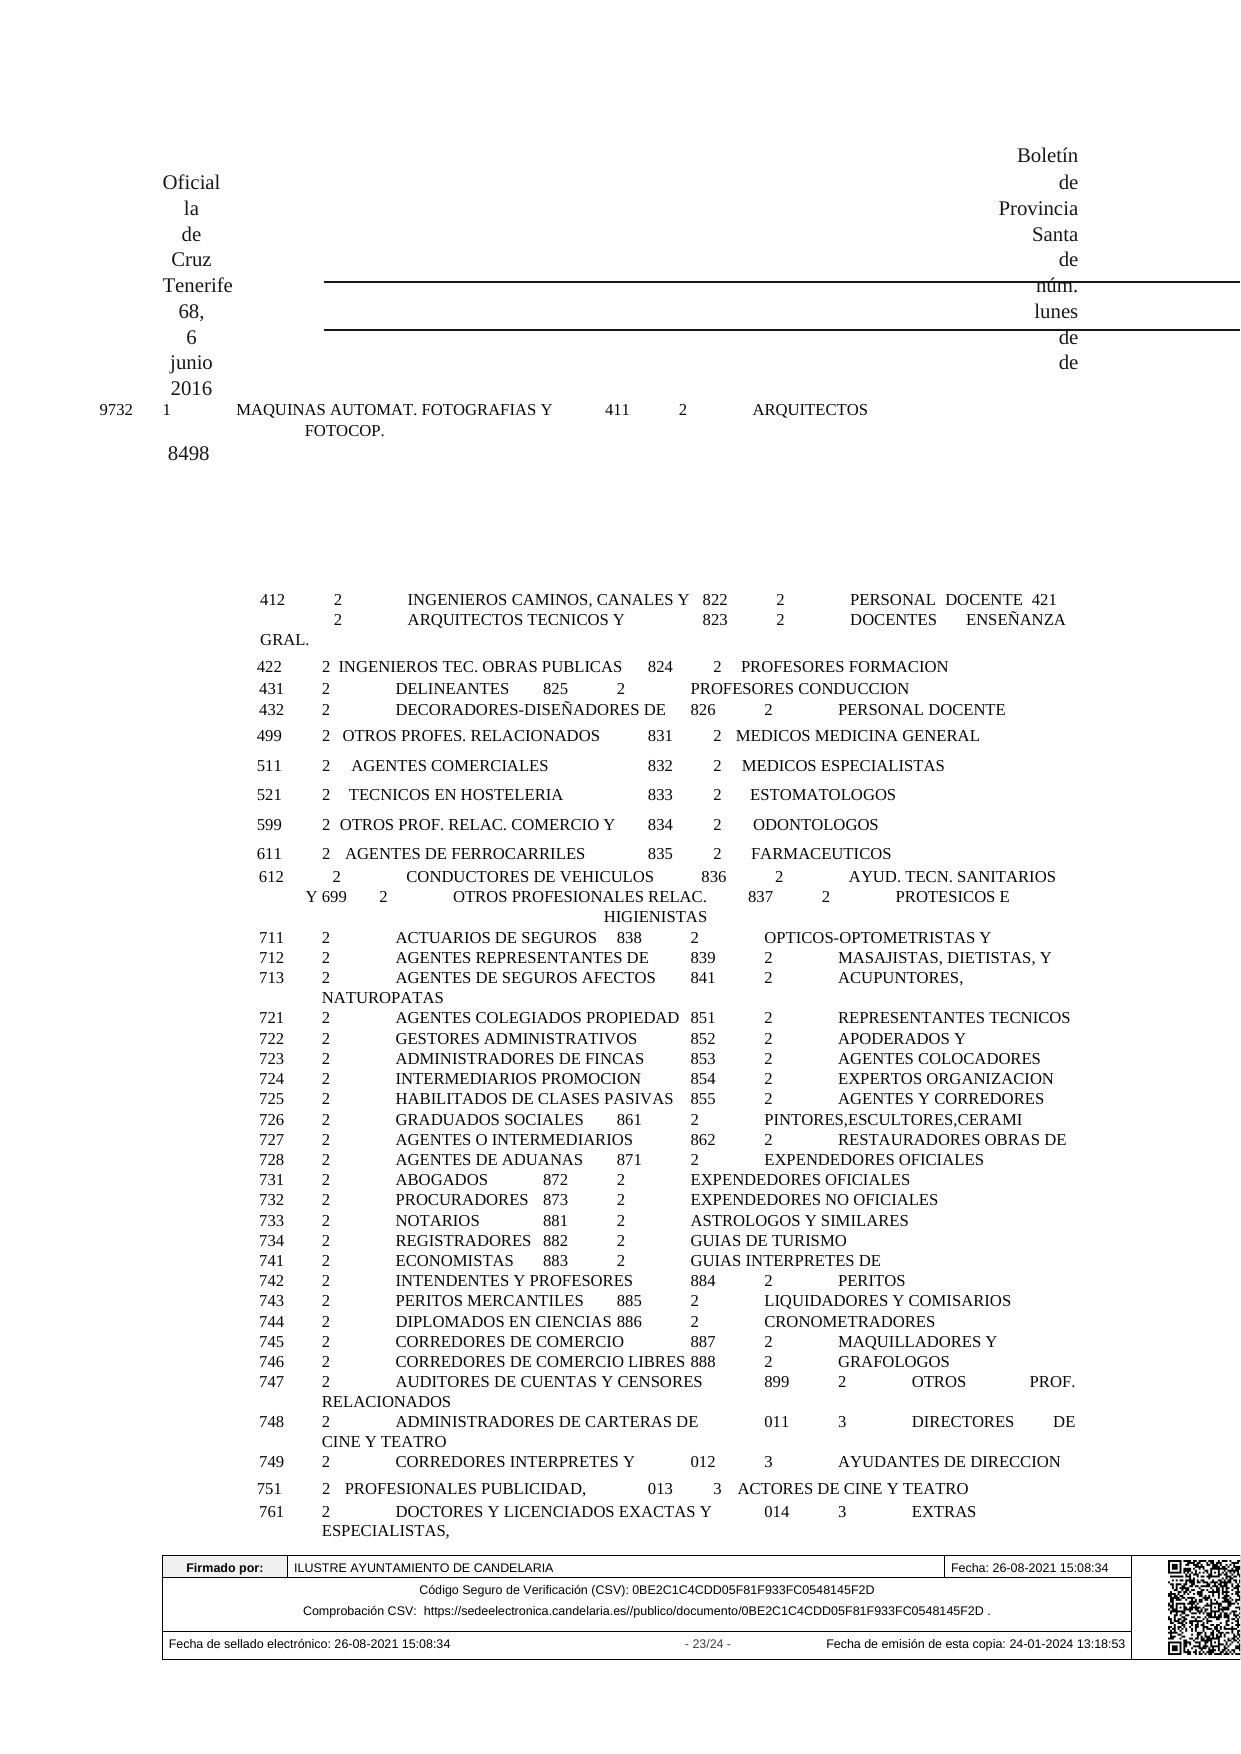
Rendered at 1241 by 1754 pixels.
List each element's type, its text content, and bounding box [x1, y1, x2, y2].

text 412 2 INGENIEROS CAMINOS, CANALES Y 822 2 PERSONAL DOCENTE 421 2 ARQUITECTOS TECNICOS Y 823 2 DOCENTES ENSEÑANZA GRAL. [260, 590, 1066, 649]
list 2 CORREDORES DE COMERCIO LIBRES 888 2 GRAFOLOGOS [259, 1352, 1075, 1371]
list 2 ACTUARIOS DE SEGUROS 838 2 OPTICOS-OPTOMETRISTAS Y [259, 928, 1075, 947]
text FOTOCOP. [304, 420, 1075, 439]
list 2 GESTORES ADMINISTRATIVOS 852 2 APODERADOS Y [259, 1028, 1075, 1048]
list 2 AGENTES O INTERMEDIARIOS 862 2 RESTAURADORES OBRAS DE [259, 1129, 1075, 1149]
list 2 INTENDENTES Y PROFESORES 884 2 PERITOS [259, 1271, 1075, 1290]
list 2 AUDITORES DE CUENTAS Y CENSORES 899 2 OTROS PROF. RELACIONADOS [259, 1372, 1075, 1411]
list 2 DELINEANTES 825 2 PROFESORES CONDUCCION [259, 679, 1075, 698]
list 2 REGISTRADORES 882 2 GUIAS DE TURISMO [259, 1231, 1075, 1250]
text 422 2 INGENIEROS TEC. OBRAS PUBLICAS 824 2 PROFESORES FORMACION [162, 650, 1078, 678]
list 2 ADMINISTRADORES DE FINCAS 853 2 AGENTES COLOCADORES [259, 1049, 1075, 1068]
text 499 2 OTROS PROFES. RELACIONADOS 831 2 MEDICOS MEDICINA GENERAL [162, 719, 1078, 747]
list 2 GRADUADOS SOCIALES 861 2 PINTORES,ESCULTORES,CERAMI [259, 1109, 1075, 1128]
list 2 PROCURADORES 873 2 EXPENDEDORES NO OFICIALES [259, 1190, 1075, 1209]
list 2 DECORADORES-DISEÑADORES DE 826 2 PERSONAL DOCENTE [259, 699, 1075, 718]
text 521 2 TECNICOS EN HOSTELERIA 833 2 ESTOMATOLOGOS [162, 778, 1078, 806]
list 2 AGENTES DE SEGUROS AFECTOS 841 2 ACUPUNTORES, NATUROPATAS [259, 968, 1075, 1007]
list 2 DIPLOMADOS EN CIENCIAS 886 2 CRONOMETRADORES [259, 1311, 1075, 1331]
list 2 DOCTORES Y LICENCIADOS EXACTAS Y 014 3 EXTRAS ESPECIALISTAS, [259, 1501, 1075, 1540]
list 2 CORREDORES DE COMERCIO 887 2 MAQUILLADORES Y [259, 1332, 1075, 1351]
list 2 CORREDORES INTERPRETES Y 012 3 AYUDANTES DE DIRECCION [259, 1452, 1075, 1471]
list 2 ECONOMISTAS 883 2 GUIAS INTERPRETES DE [259, 1251, 1075, 1270]
list 2 ADMINISTRADORES DE CARTERAS DE 011 3 DIRECTORES DE CINE Y TEATRO [259, 1412, 1075, 1451]
list 2 AGENTES REPRESENTANTES DE 839 2 MASAJISTAS, DIETISTAS, Y [259, 948, 1075, 967]
list 2 INTERMEDIARIOS PROMOCION 854 2 EXPERTOS ORGANIZACION [259, 1069, 1075, 1088]
text 611 2 AGENTES DE FERROCARRILES 835 2 FARMACEUTICOS [162, 837, 1078, 865]
list 1 MAQUINAS AUTOMAT. FOTOGRAFIAS Y 411 2 ARQUITECTOS [99, 400, 1075, 419]
text 8498 [162, 441, 1078, 464]
list 2 NOTARIOS 881 2 ASTROLOGOS Y SIMILARES [259, 1210, 1075, 1229]
text 511 2 AGENTES COMERCIALES 832 2 MEDICOS ESPECIALISTAS [162, 749, 1078, 777]
list 2 ABOGADOS 872 2 EXPENDEDORES OFICIALES [259, 1170, 1075, 1189]
list 2 PERITOS MERCANTILES 885 2 LIQUIDADORES Y COMISARIOS [259, 1291, 1075, 1310]
list 2 AGENTES DE ADUANAS 871 2 EXPENDEDORES OFICIALES [259, 1150, 1075, 1169]
subtitle 612 2 CONDUCTORES DE VEHICULOS 836 2 AYUD. TECN. SANITARIOS Y 699 2 OTROS PROFESIONALES RELAC. 837 2 PROTESICOS E HIGIENISTAS [253, 866, 1062, 926]
list 2 AGENTES COLEGIADOS PROPIEDAD 851 2 REPRESENTANTES TECNICOS [259, 1008, 1075, 1027]
text 751 2 PROFESIONALES PUBLICIDAD, 013 3 ACTORES DE CINE Y TEATRO [162, 1472, 1078, 1500]
list 2 HABILITADOS DE CLASES PASIVAS 855 2 AGENTES Y CORREDORES [259, 1089, 1075, 1108]
text 599 2 OTROS PROF. RELAC. COMERCIO Y 834 2 ODONTOLOGOS [162, 808, 1078, 836]
